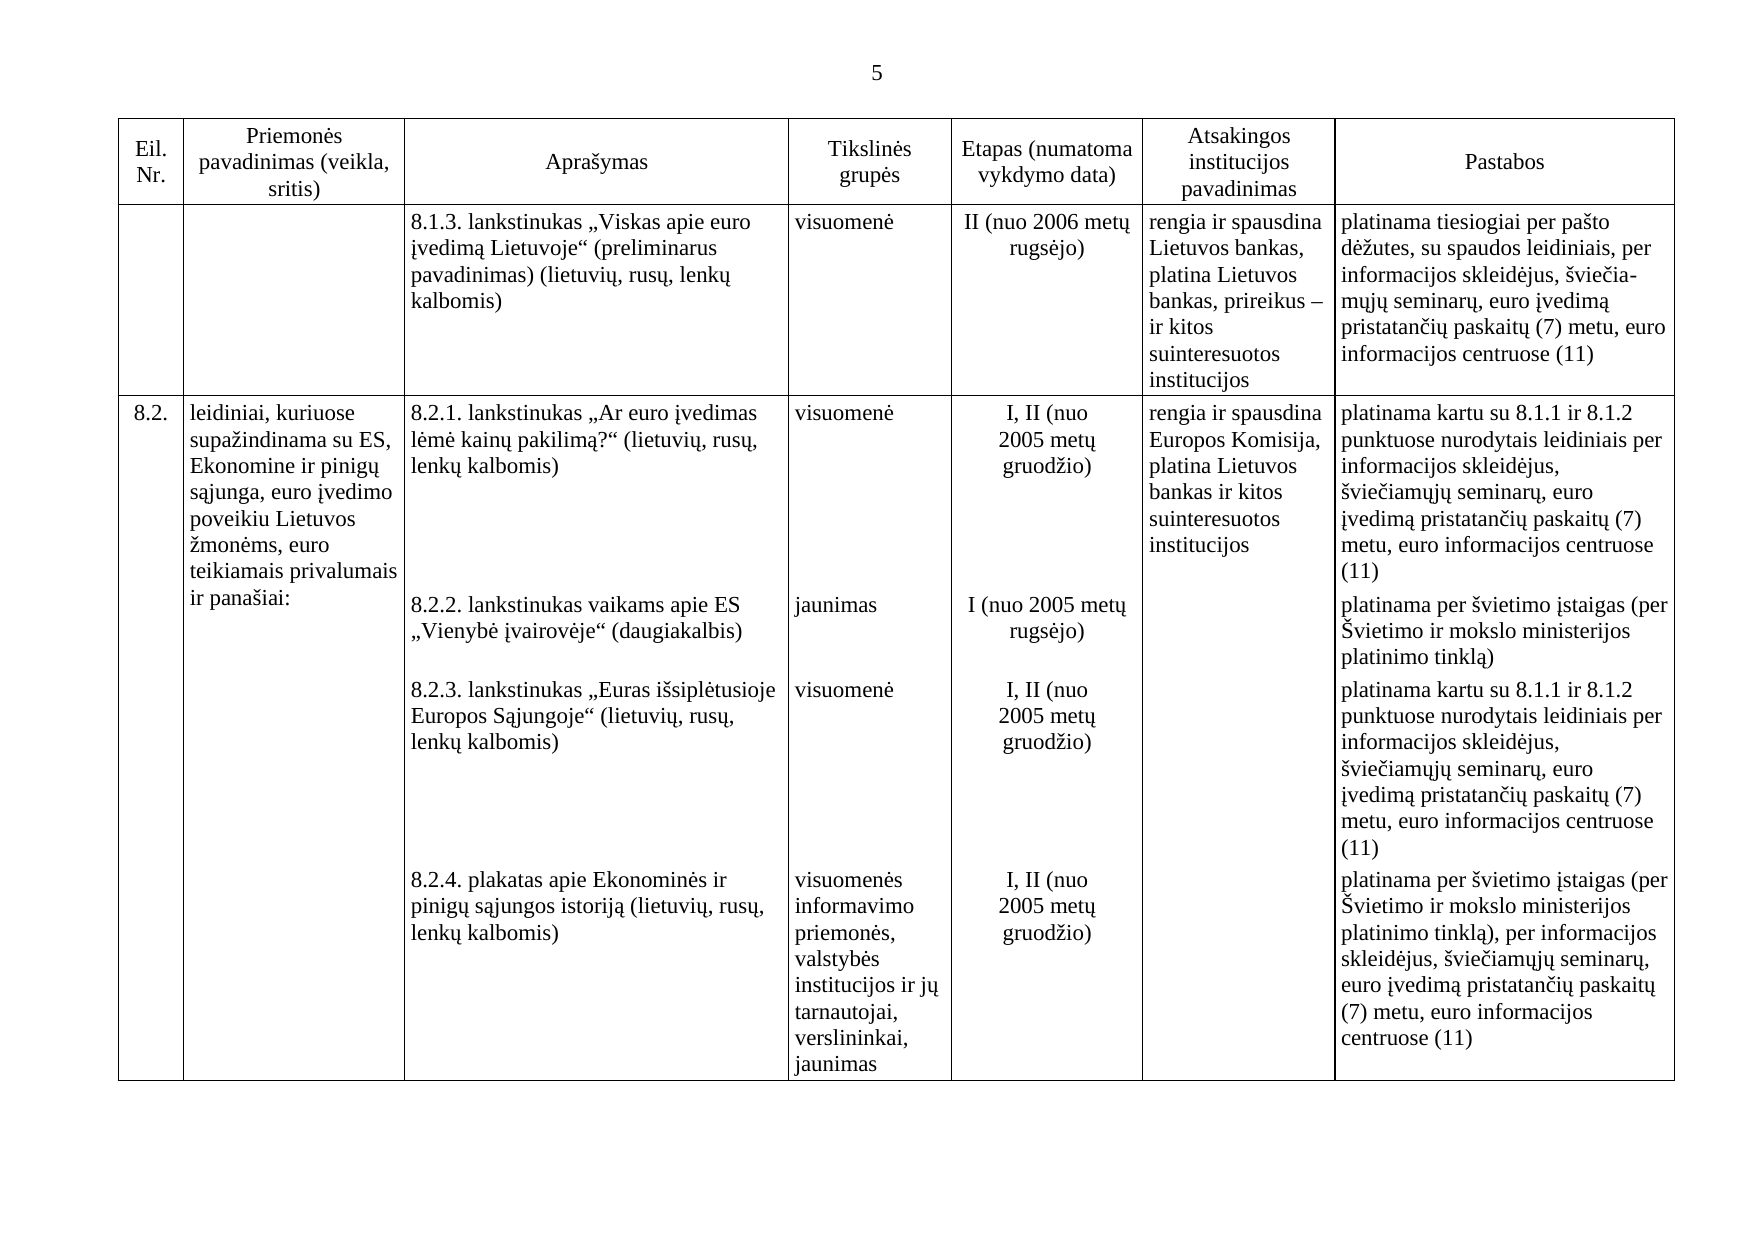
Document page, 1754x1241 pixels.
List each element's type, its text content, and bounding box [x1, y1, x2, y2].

table_cell platinama tiesiogiai per pašto dėžutes, su spaudos leidiniais, per informacijos skleidėjus, šviečia­mųjų seminarų, euro įvedimą pristatančių paskaitų (7) metu, euro informacijos centruose (11) [1336, 205, 1674, 395]
table_cell I, II (nuo 2005 metų gruodžio) [952, 863, 1142, 1080]
table_cell [119, 673, 183, 863]
table_cell [184, 205, 404, 395]
table_cell visuomenė [789, 396, 951, 587]
table_cell [1143, 673, 1334, 863]
table_cell 8.2.3. lankstinukas „Euras išsiplėtusioje Europos Sąjungoje“ (lietuvių, rusų, lenkų kalbomis) [405, 673, 788, 863]
table_cell 8.2. [119, 396, 183, 587]
table_header Eil. Nr. [119, 119, 183, 204]
table_cell I, II (nuo 2005 metų gruodžio) [952, 396, 1142, 587]
table_cell visuomenės informavimo priemonės, valstybės institucijos ir jų tarnautojai, verslininkai, jaunimas [789, 863, 951, 1080]
table_cell jaunimas [789, 587, 951, 673]
table_cell [119, 205, 183, 395]
table_cell II (nuo 2006 metų rugsėjo) [952, 205, 1142, 395]
table_cell platinama per švietimo įstaigas (per Švietimo ir mokslo ministerijos platinimo tinklą) [1336, 587, 1674, 673]
table_cell 8.2.2. lankstinukas vaikams apie ES „Vienybė įvairovėje“ (daugiakalbis) [405, 587, 788, 673]
table_header Pastabos [1336, 119, 1674, 204]
table_cell platinama kartu su 8.1.1 ir 8.1.2 punktuose nurodytais leidiniais per informacijos skleidėjus, šviečiamųjų seminarų, euro įvedimą pristatančių paskaitų (7) metu, euro informacijos centruose (11) [1336, 673, 1674, 863]
table_cell [1143, 863, 1334, 1080]
table_cell [1143, 587, 1334, 673]
table_cell 8.2.4. plakatas apie Ekonominės ir pinigų sąjungos istoriją (lietuvių, rusų, lenkų kalbomis) [405, 863, 788, 1080]
table_cell I, II (nuo 2005 metų gruodžio) [952, 673, 1142, 863]
table_header Priemonės pavadinimas (veikla, sritis) [184, 119, 404, 204]
table_header Tikslinės grupės [789, 119, 951, 204]
table_cell [119, 587, 183, 673]
table_cell visuomenė [789, 205, 951, 395]
table_cell rengia ir spausdina Europos Komisija, platina Lietuvos bankas ir kitos suinteresuotos institucijos [1143, 396, 1334, 587]
table_cell platinama kartu su 8.1.1 ir 8.1.2 punktuose nurodytais leidiniais per informacijos skleidėjus, šviečiamųjų seminarų, euro įvedimą pristatančių paskaitų (7) metu, euro informacijos centruose (11) [1336, 396, 1674, 587]
table_cell rengia ir spausdina Lietuvos bankas, platina Lietuvos bankas, prireikus – ir kitos suinteresuotos institucijos [1143, 205, 1334, 395]
table_cell 8.2.1. lankstinukas „Ar euro įvedimas lėmė kainų pakilimą?“ (lietuvių, rusų, lenkų kalbomis) [405, 396, 788, 587]
table_header Atsakingos institucijos pavadinimas [1143, 119, 1334, 204]
table_cell 8.1.3. lankstinukas „Viskas apie euro įvedimą Lietuvoje“ (preliminarus pavadinimas) (lietuvių, rusų, lenkų kalbomis) [405, 205, 788, 395]
table_cell I (nuo 2005 metų rugsėjo) [952, 587, 1142, 673]
table_cell platinama per švietimo įstaigas (per Švietimo ir mokslo ministe­rijos platinimo tinklą), per infor­ma­cijos skleidėjus, šviečiamųjų seminarų, euro įvedimą pristatančių paskaitų (7) metu, euro informacijos centruose (11) [1336, 863, 1674, 1080]
table_cell visuomenė [789, 673, 951, 863]
table_cell leidiniai, kuriuose supažindinama su ES, Ekonomine ir pinigų sąjunga, euro įvedimo poveikiu Lietuvos žmonėms, euro teikiamais privalumais ir panašiai: [184, 396, 404, 673]
table_cell [119, 863, 183, 1080]
table_cell [184, 863, 404, 1080]
table_header Aprašymas [405, 119, 788, 204]
table_cell [184, 673, 404, 863]
table_header Etapas (numatoma vykdymo data) [952, 119, 1142, 204]
